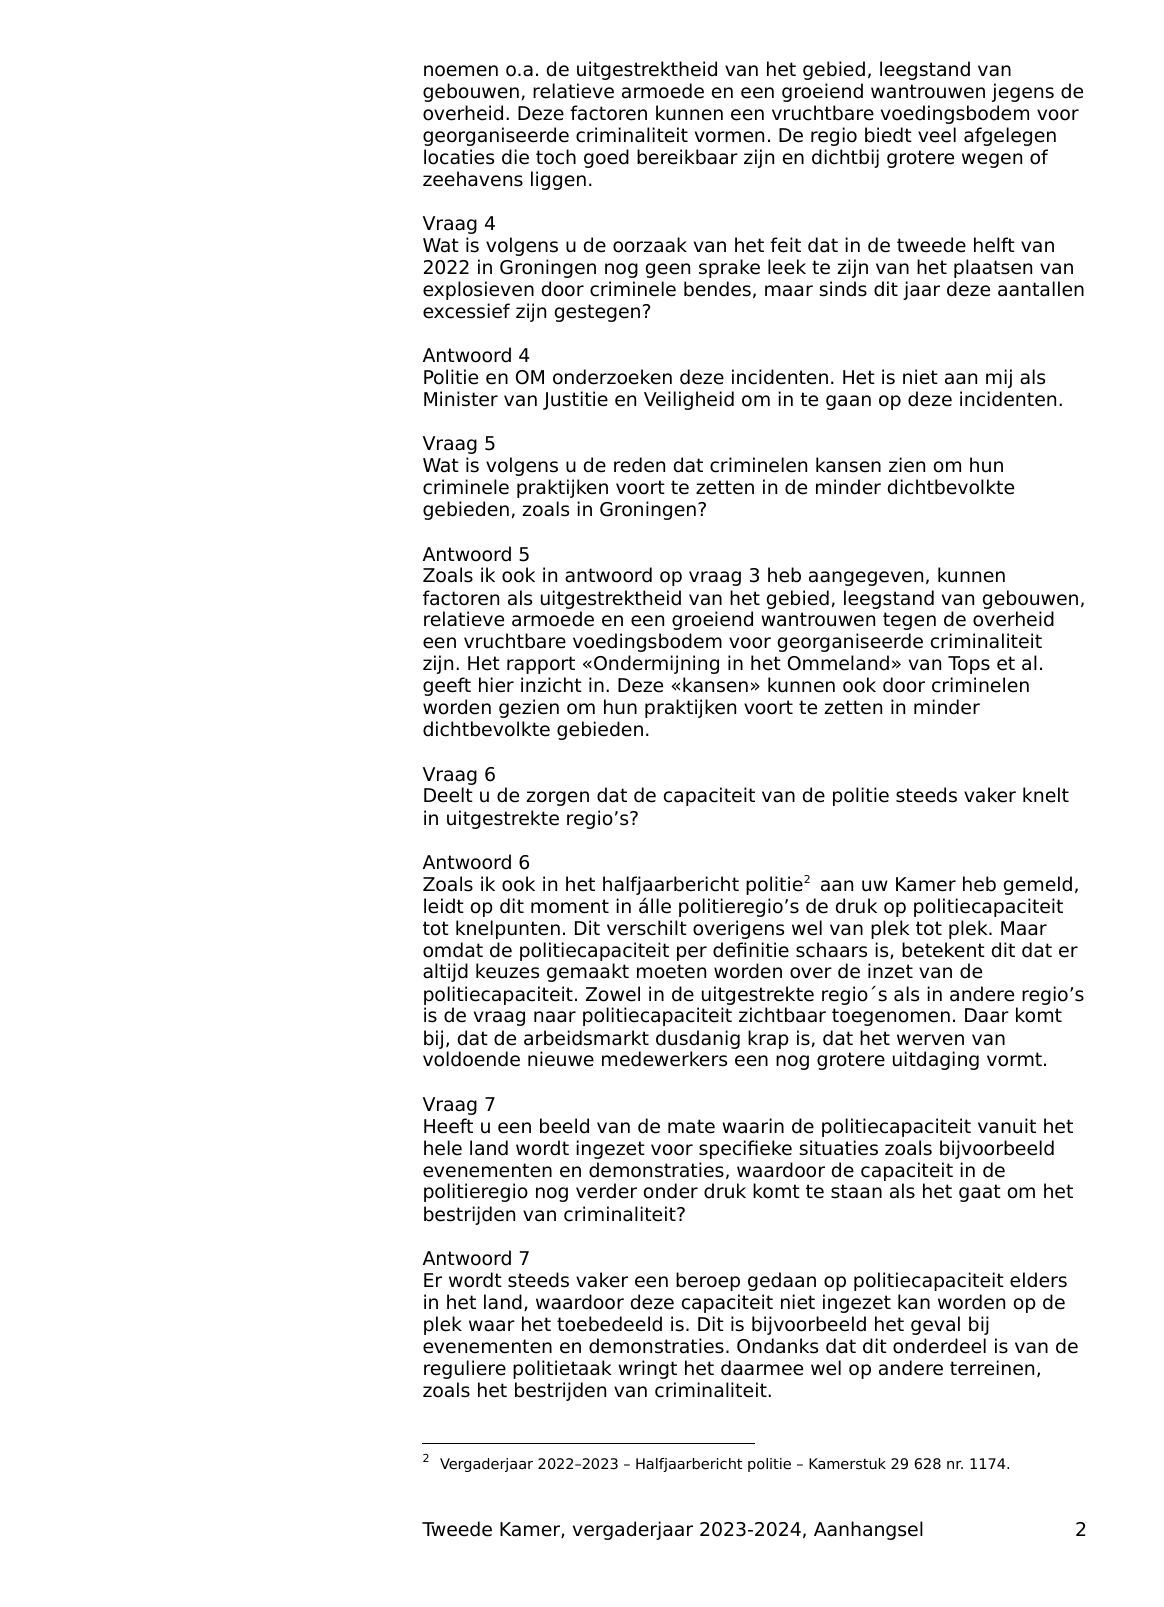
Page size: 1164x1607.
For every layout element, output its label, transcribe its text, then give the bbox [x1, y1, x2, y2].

text Antwoord 4 [422, 345, 1087, 367]
text Vergaderjaar 2022–2023 – Halfjaarbericht politie – Kamerstuk 29 628 nr. 1174. [422, 1452, 1087, 1474]
text Antwoord 5 [422, 543, 1087, 565]
text Vraag 5 [422, 433, 1087, 455]
text Wat is volgens u de reden dat criminelen kansen zien om hun criminele praktijken voort te zetten in de minder dichtbevolkte gebieden, zoals in Groningen? [422, 455, 1087, 521]
text Zoals ik ook in het halfjaarbericht politie aan uw Kamer heb gemeld, leidt op dit moment in álle politieregio’s de druk op politiecapaciteit tot knelpunten. Dit verschilt overigens wel van plek tot plek. Maar omdat de politiecapaciteit per definitie schaars is, betekent dit dat er altijd keuzes gemaakt moeten worden over de inzet van de politiecapaciteit. Zowel in de uitgestrekte regio´s als in andere regio’s is de vraag naar politiecapaciteit zichtbaar toegenomen. Daar komt bij, dat de arbeidsmarkt dusdanig krap is, dat het werven van voldoende nieuwe medewerkers een nog grotere uitdaging vormt. [422, 873, 1087, 1071]
text Heeft u een beeld van de mate waarin de politiecapaciteit vanuit het hele land wordt ingezet voor specifieke situaties zoals bijvoorbeeld evenementen en demonstraties, waardoor de capaciteit in de politieregio nog verder onder druk komt te staan als het gaat om het bestrijden van criminaliteit? [422, 1116, 1087, 1225]
text noemen o.a. de uitgestrektheid van het gebied, leegstand van gebouwen, relatieve armoede en een groeiend wantrouwen jegens de overheid. Deze factoren kunnen een vruchtbare voedingsbodem voor georganiseerde criminaliteit vormen. De regio biedt veel afgelegen locaties die toch goed bereikbaar zijn en dichtbij grotere wegen of zeehavens liggen. [422, 59, 1087, 191]
text Politie en OM onderzoeken deze incidenten. Het is niet aan mij als Minister van Justitie en Veiligheid om in te gaan op deze incidenten. [422, 367, 1087, 411]
text Vraag 4 [422, 213, 1087, 235]
text Antwoord 7 [422, 1248, 1087, 1269]
text Zoals ik ook in antwoord op vraag 3 heb aangegeven, kunnen factoren als uitgestrektheid van het gebied, leegstand van gebouwen, relatieve armoede en een groeiend wantrouwen tegen de overheid een vruchtbare voedingsbodem voor georganiseerde criminaliteit zijn. Het rapport «Ondermijning in het Ommeland» van Tops et al. geeft hier inzicht in. Deze «kansen» kunnen ook door criminelen worden gezien om hun praktijken voort te zetten in minder dichtbevolkte gebieden. [422, 565, 1087, 741]
text Antwoord 6 [422, 852, 1087, 873]
text Vraag 6 [422, 763, 1087, 785]
text Er wordt steeds vaker een beroep gedaan op politiecapaciteit elders in het land, waardoor deze capaciteit niet ingezet kan worden op de plek waar het toebedeeld is. Dit is bijvoorbeeld het geval bij evenementen en demonstraties. Ondanks dat dit onderdeel is van de reguliere politietaak wringt het daarmee wel op andere terreinen, zoals het bestrijden van criminaliteit. [422, 1269, 1087, 1401]
text Vraag 7 [422, 1093, 1087, 1116]
text Deelt u de zorgen dat de capaciteit van de politie steeds vaker knelt in uitgestrekte regio’s? [422, 785, 1087, 829]
text Wat is volgens u de oorzaak van het feit dat in de tweede helft van 2022 in Groningen nog geen sprake leek te zijn van het plaatsen van explosieven door criminele bendes, maar sinds dit jaar deze aantallen excessief zijn gestegen? [422, 235, 1087, 323]
